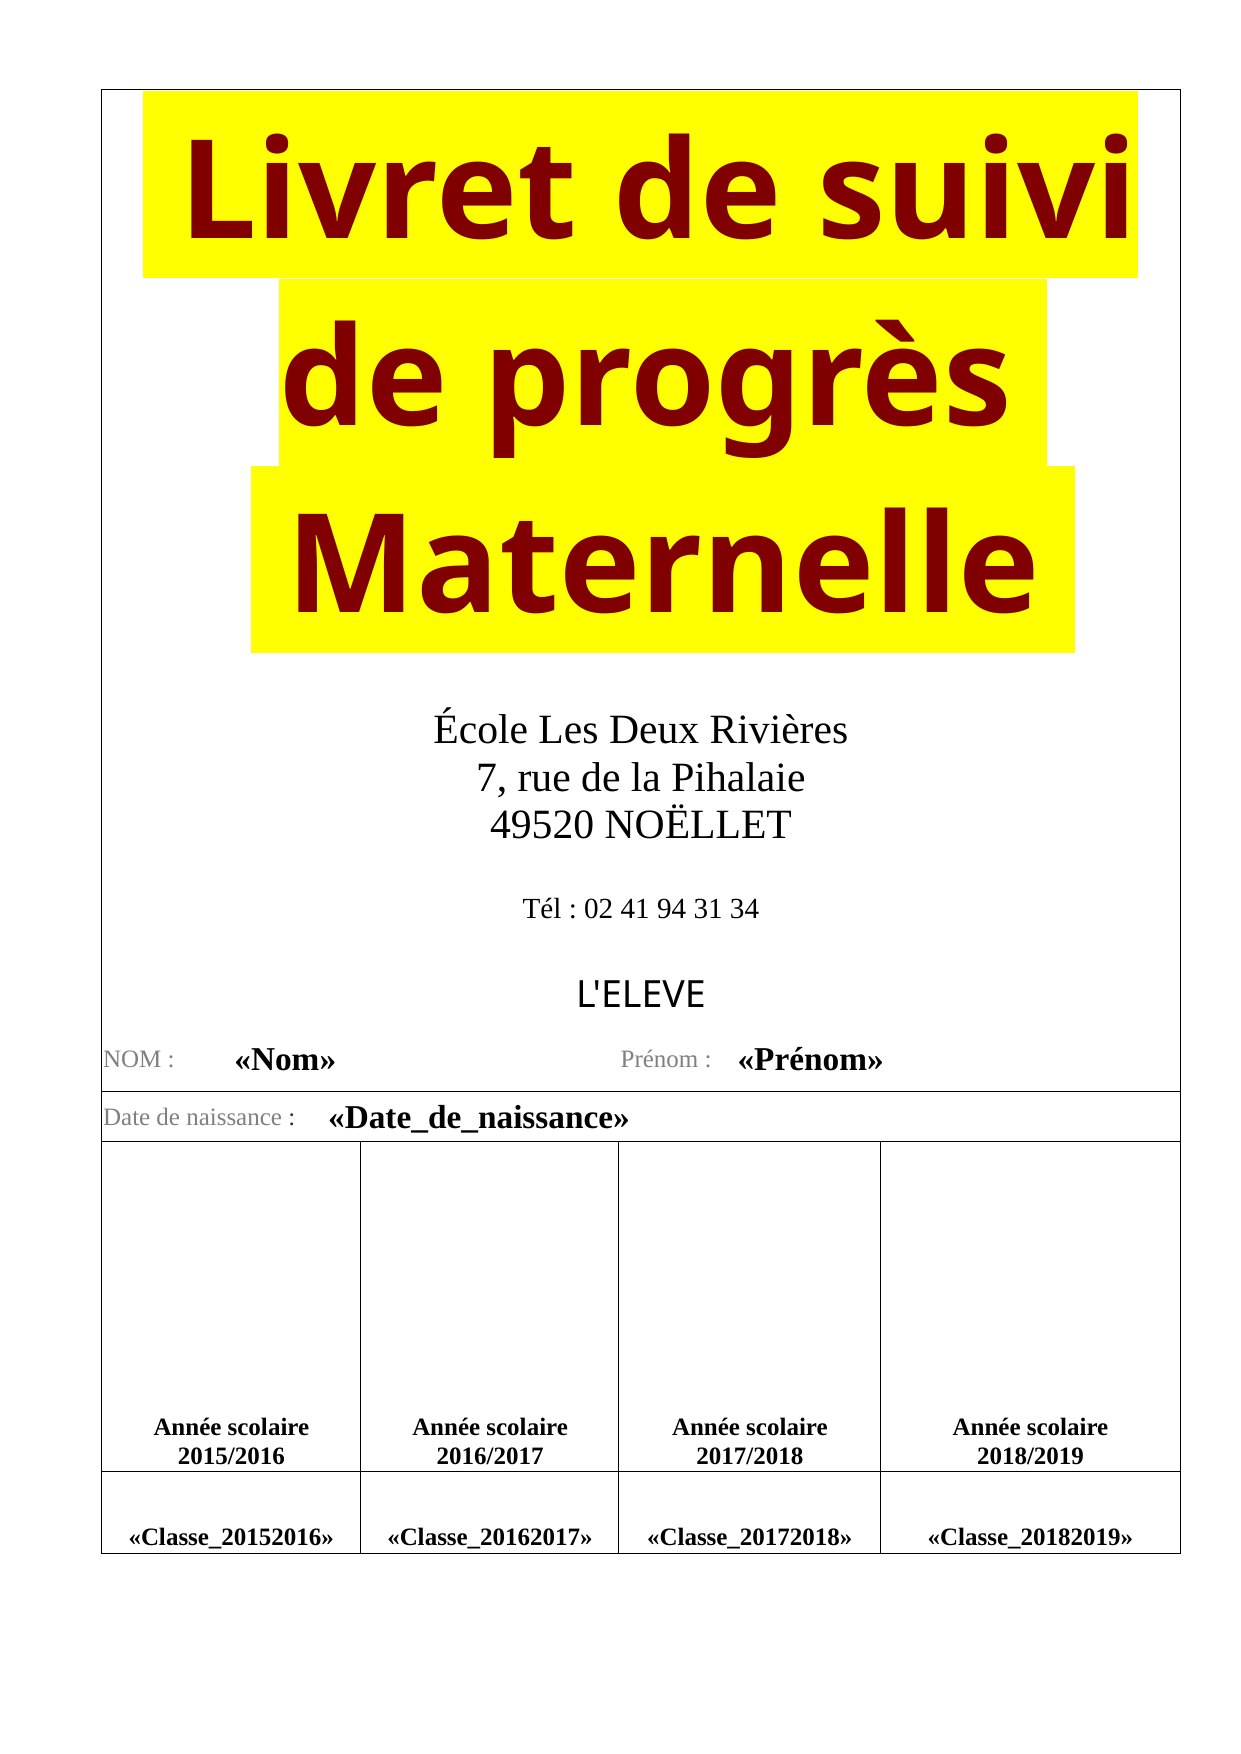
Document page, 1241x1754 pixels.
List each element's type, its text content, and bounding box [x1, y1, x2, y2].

table_cell «Prénom» [736, 1026, 1180, 1091]
table_header Livret de suivi de progrès Maternelle [102, 90, 1180, 655]
table_cell «Classe_20182019» [881, 1472, 1180, 1553]
table_cell Année scolaire 2016/2017 [361, 1142, 618, 1471]
table_cell Prénom : [619, 1026, 736, 1091]
table_cell «Nom» [233, 1026, 619, 1091]
table_cell «Date_de_naissance» [326, 1092, 1180, 1141]
table_cell «Classe_20152016» [102, 1472, 360, 1553]
table_cell «Classe_20172018» [619, 1472, 880, 1553]
table_cell «Classe_20162017» [361, 1472, 618, 1553]
table_cell Année scolaire 2017/2018 [619, 1142, 880, 1471]
table_cell L'ELEVE [102, 960, 1180, 1026]
table_cell École Les Deux Rivières 7, rue de la Pihalaie 49520 NOËLLET Tél : 02 41 94 31 34 [102, 655, 1180, 960]
table_cell Année scolaire 2018/2019 [881, 1142, 1180, 1471]
table_cell Année scolaire 2015/2016 [102, 1142, 360, 1471]
table_cell NOM : [102, 1026, 232, 1091]
table_cell Date de naissance : [102, 1092, 326, 1141]
